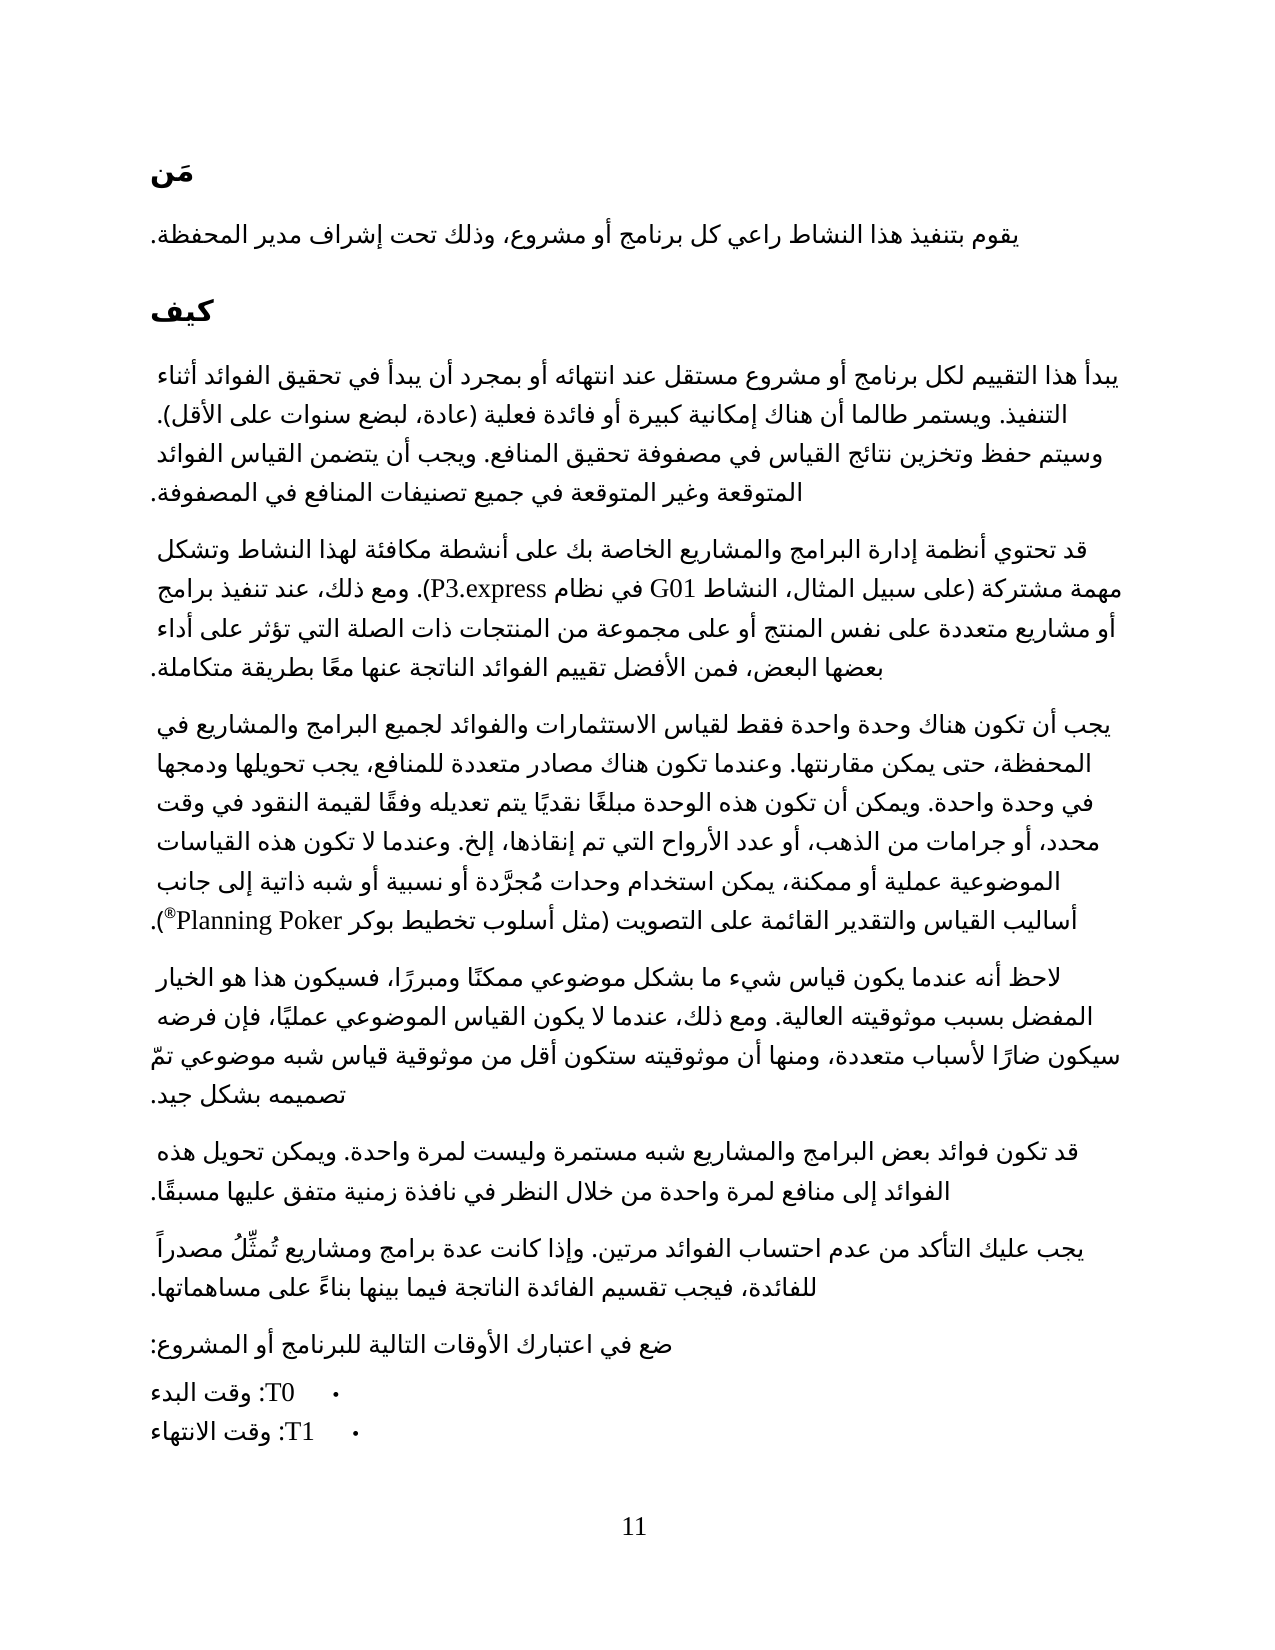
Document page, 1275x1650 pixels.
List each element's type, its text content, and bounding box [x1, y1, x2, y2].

text قد تحتوي أنظمة إدارة البرامج والمشاريع الخاصة بك على أنشطة مكافئة لهذا النشاط وتشكل مهمة مشتركة (على سبيل المثال، النشاط G01 في نظام P3.express). ومع ذلك، عند تنفيذ برامج أو مشاريع متعددة على نفس المنتج أو على مجموعة من المنتجات ذات الصلة التي تؤثر على أداء بعضها البعض، فمن الأفضل تقييم الفوائد الناتجة عنها معًا بطريقة متكاملة. [150, 532, 1125, 683]
text قد تكون فوائد بعض البرامج والمشاريع شبه مستمرة وليست لمرة واحدة. ويمكن تحويل هذه الفوائد إلى منافع لمرة واحدة من خلال النظر في نافذة زمنية متفق عليها مسبقًا. [150, 1134, 1125, 1207]
list T0: وقت البدء [150, 1374, 1087, 1409]
text لاحظ أنه عندما يكون قياس شيء ما بشكل موضوعي ممكنًا ومبررًا، فسيكون هذا هو الخيار المفضل بسبب موثوقيته العالية. ومع ذلك، عندما لا يكون القياس الموضوعي عمليًا، فإن فرضه سيكون ضارًا لأسباب متعددة، ومنها أن موثوقيته ستكون أقل من موثوقية قياس شبه موضوعي تمّ تصميمه بشكل جيد. [150, 959, 1125, 1111]
text يجب أن تكون هناك وحدة واحدة فقط لقياس الاستثمارات والفوائد لجميع البرامج والمشاريع في المحفظة، حتى يمكن مقارنتها. وعندما تكون هناك مصادر متعددة للمنافع، يجب تحويلها ودمجها في وحدة واحدة. ويمكن أن تكون هذه الوحدة مبلغًا نقديًا يتم تعديله وفقًا لقيمة النقود في وقت محدد، أو جرامات من الذهب، أو عدد الأرواح التي تم إنقاذها، إلخ. وعندما لا تكون هذه القياسات الموضوعية عملية أو ممكنة، يمكن استخدام وحدات مُجرَّدة أو نسبية أو شبه ذاتية إلى جانب أساليب القياس والتقدير القائمة على التصويت (مثل أسلوب تخطيط بوكر Planning Poker®). [150, 706, 1125, 936]
subtitle كيف [150, 290, 1125, 330]
text ضع في اعتبارك الأوقات التالية للبرنامج أو المشروع: [150, 1326, 1125, 1361]
text يبدأ هذا التقييم لكل برنامج أو مشروع مستقل عند انتهائه أو بمجرد أن يبدأ في تحقيق الفوائد أثناء التنفيذ. ويستمر طالما أن هناك إمكانية كبيرة أو فائدة فعلية (عادة، لبضع سنوات على الأقل). وسيتم حفظ وتخزين نتائج القياس في مصفوفة تحقيق المنافع. ويجب أن يتضمن القياس الفوائد المتوقعة وغير المتوقعة في جميع تصنيفات المنافع في المصفوفة. [150, 357, 1125, 509]
text يقوم بتنفيذ هذا النشاط راعي كل برنامج أو مشروع، وذلك تحت إشراف مدير المحفظة. [150, 217, 1125, 251]
subtitle مَن [150, 150, 1125, 190]
list T1: وقت الانتهاء [150, 1414, 1087, 1448]
text يجب عليك التأكد من عدم احتساب الفوائد مرتين. وإذا كانت عدة برامج ومشاريع تُمثِّلُ مصدراً للفائدة، فيجب تقسيم الفائدة الناتجة فيما بينها بناءً على مساهماتها. [150, 1230, 1125, 1303]
